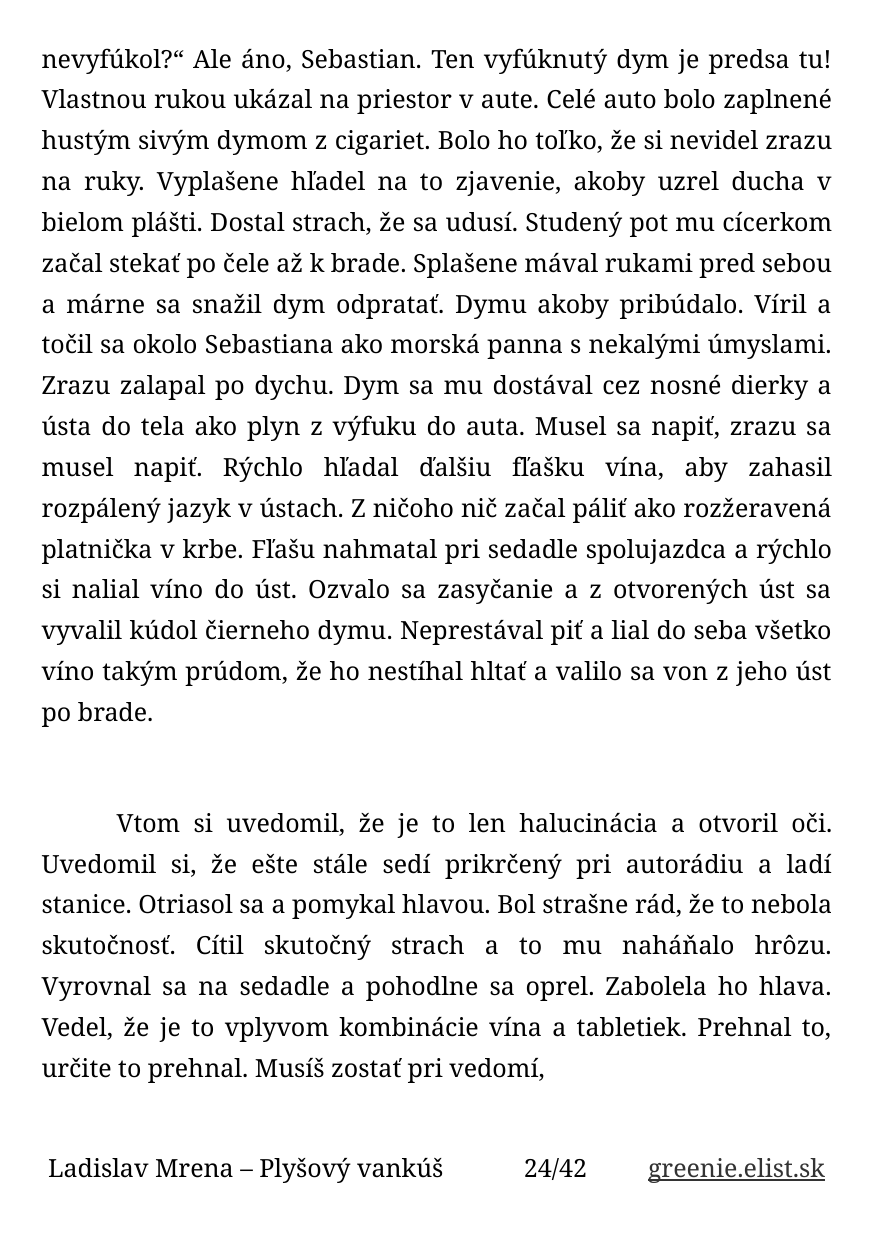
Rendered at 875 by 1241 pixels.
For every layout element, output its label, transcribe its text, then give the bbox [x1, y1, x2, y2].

text Vtom si uvedomil, že je to len halucinácia a otvoril oči. Uvedomil si, že ešte stále sedí prikrčený pri autorádiu a ladí stanice. Otriasol sa a pomykal hlavou. Bol strašne rád, že to nebola skutočnosť. Cítil skutočný strach a to mu naháňalo hrôzu. Vyrovnal sa na sedadle a pohodlne sa oprel. Zabolela ho hlava. Vedel, že je to vplyvom kombinácie vína a tabletiek. Prehnal to, určite to prehnal. Musíš zostať pri vedomí, [41, 806, 833, 1084]
text nevyfúkol?“ Ale áno, Sebastian. Ten vyfúknutý dym je predsa tu! Vlastnou rukou ukázal na priestor v aute. Celé auto bolo zaplnené hustým sivým dymom z cigariet. Bolo ho toľko, že si nevidel zrazu na ruky. Vyplašene hľadel na to zjavenie, akoby uzrel ducha v bielom plášti. Dostal strach, že sa udusí. Studený pot mu cícerkom začal stekať po čele až k brade. Splašene mával rukami pred sebou a márne sa snažil dym odpratať. Dymu akoby pribúdalo. Víril a točil sa okolo Sebastiana ako morská panna s nekalými úmyslami. Zrazu zalapal po dychu. Dym sa mu dostával cez nosné dierky a ústa do tela ako plyn z výfuku do auta. Musel sa napiť, zrazu sa musel napiť. Rýchlo hľadal ďalšiu fľašku vína, aby zahasil rozpálený jazyk v ústach. Z ničoho nič začal páliť ako rozžeravená platnička v krbe. Fľašu nahmatal pri sedadle spolujazdca a rýchlo si nalial víno do úst. Ozvalo sa zasyčanie a z otvorených úst sa vyvalil kúdol čierneho dymu. Neprestával piť a lial do seba všetko víno takým prúdom, že ho nestíhal hltať a valilo sa von z jeho úst po brade. [41, 41, 833, 729]
